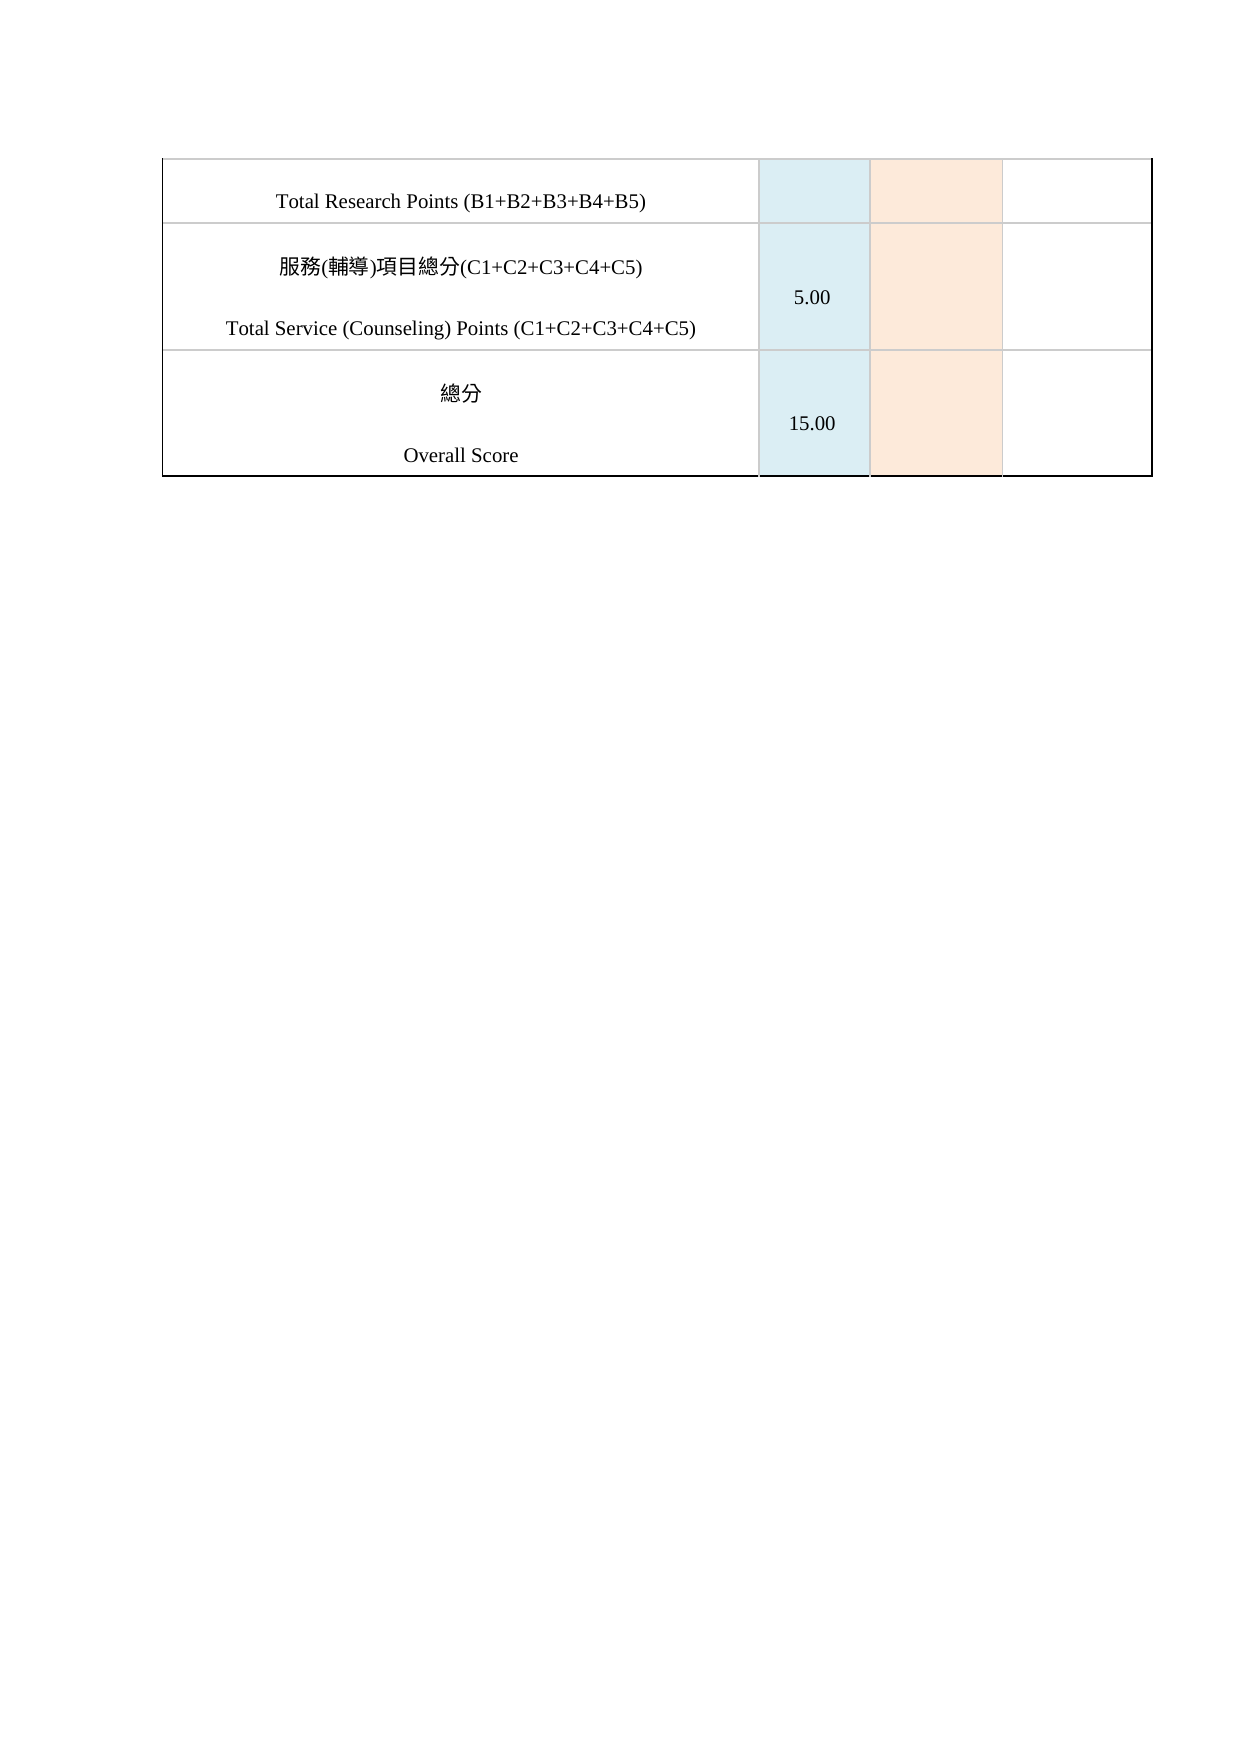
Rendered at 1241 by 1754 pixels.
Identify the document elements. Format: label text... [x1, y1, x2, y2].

table_cell 5.00 [760, 224, 869, 349]
table_cell 總分 Overall Score [163, 351, 758, 475]
table_cell [871, 160, 1002, 222]
table_cell [1003, 224, 1151, 349]
table_cell [1153, 222, 1222, 349]
table_cell [1003, 160, 1151, 222]
table_cell [760, 160, 869, 222]
table_cell [1153, 349, 1222, 475]
table_cell [871, 224, 1002, 349]
table_cell 服務(輔導)項目總分(C1+C2+C3+C4+C5) Total Service (Counseling) Points (C1+C2+C3+C4+C5) [163, 224, 758, 349]
table_cell [871, 351, 1002, 475]
table_cell 15.00 [760, 351, 869, 475]
table_cell [1003, 351, 1151, 475]
table_cell Total Research Points (B1+B2+B3+B4+B5) [163, 160, 758, 222]
table_cell [1153, 158, 1222, 222]
